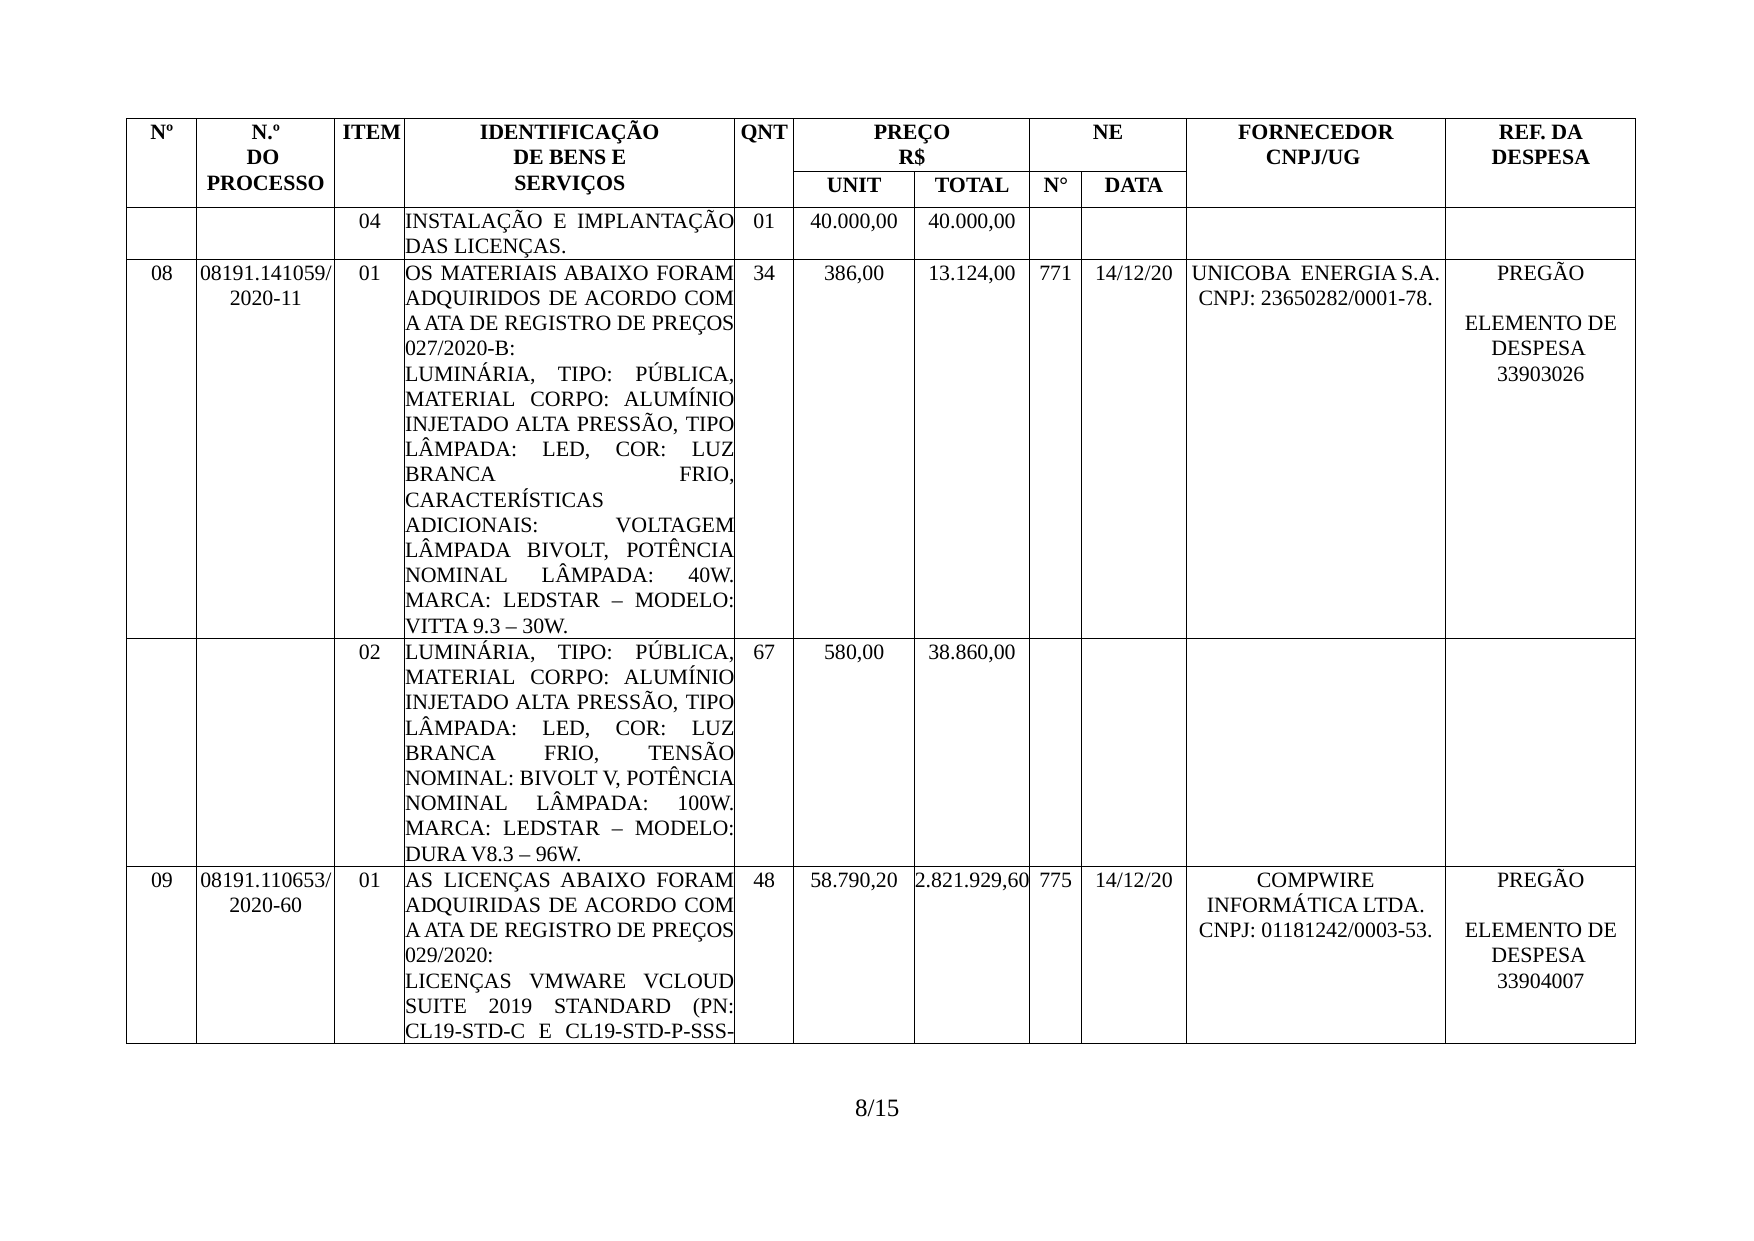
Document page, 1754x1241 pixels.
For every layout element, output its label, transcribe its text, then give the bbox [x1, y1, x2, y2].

table_cell 01 [335, 260, 404, 638]
table_cell [1082, 208, 1186, 259]
table_cell [197, 639, 334, 866]
table_cell 14/12/20 [1082, 260, 1186, 638]
table_cell TOTAL [915, 172, 1029, 207]
table_header NE [1030, 119, 1186, 171]
table_cell 08191.110653/2020-60 [197, 867, 334, 1043]
table_cell 40.000,00 [915, 208, 1029, 259]
table_cell [1082, 639, 1186, 866]
table_header IDENTIFICAÇÃO DE BENS E SERVIÇOS [405, 119, 734, 207]
table_cell AS LICENÇAS ABAIXO FORAM ADQUIRIDAS DE ACORDO COM A ATA DE REGISTRO DE PREÇOS 029/2020: LICENÇAS VMWARE VCLOUD SUITE 2019 STANDARD (PN: CL19-STD-C E CL19-STD-P-SSS- [405, 867, 734, 1043]
table_cell 67 [735, 639, 793, 866]
table_header REF. DA DESPESA [1446, 119, 1635, 207]
table_cell 386,00 [794, 260, 914, 638]
table_cell 14/12/20 [1082, 867, 1186, 1043]
table_cell 09 [127, 867, 196, 1043]
table_header PREÇO R$ [794, 119, 1029, 171]
table_cell COMPWIRE INFORMÁTICA LTDA. CNPJ: 01181242/0003-53. [1187, 867, 1445, 1043]
table_cell 580,00 [794, 639, 914, 866]
table_cell OS MATERIAIS ABAIXO FORAM ADQUIRIDOS DE ACORDO COM A ATA DE REGISTRO DE PREÇOS 027/2020-B: LUMINÁRIA, TIPO: PÚBLICA, MATERIAL CORPO: ALUMÍNIO INJETADO ALTA PRESSÃO, TIPO LÂMPADA: LED, COR: LUZ BRANCA FRIO, CARACTERÍSTICAS ADICIONAIS: VOLTAGEM LÂMPADA BIVOLT, POTÊNCIA NOMINAL LÂMPADA: 40W. MARCA: LEDSTAR – MODELO: VITTA 9.3 – 30W. [405, 260, 734, 638]
table_header ITEM [335, 119, 404, 207]
table_cell 38.860,00 [915, 639, 1029, 866]
table_cell 02 [335, 639, 404, 866]
table_cell LUMINÁRIA, TIPO: PÚBLICA, MATERIAL CORPO: ALUMÍNIO INJETADO ALTA PRESSÃO, TIPO LÂMPADA: LED, COR: LUZ BRANCA FRIO, TENSÃO NOMINAL: BIVOLT V, POTÊNCIA NOMINAL LÂMPADA: 100W. MARCA: LEDSTAR – MODELO: DURA V8.3 – 96W. [405, 639, 734, 866]
table_cell [1446, 208, 1635, 259]
table_cell [1187, 208, 1445, 259]
table_cell N° [1030, 172, 1081, 207]
table_cell [127, 208, 196, 259]
table_header FORNECEDOR CNPJ/UG [1187, 119, 1445, 207]
table_cell UNIT [794, 172, 914, 207]
table_cell 13.124,00 [915, 260, 1029, 638]
table_cell [1030, 639, 1081, 866]
table_cell [1446, 639, 1635, 866]
table_cell 771 [1030, 260, 1081, 638]
table_cell PREGÃO ELEMENTO DE DESPESA 33903026 [1446, 260, 1635, 638]
table_cell 40.000,00 [794, 208, 914, 259]
table_cell 48 [735, 867, 793, 1043]
table_cell DATA [1082, 172, 1186, 207]
table_cell 01 [335, 867, 404, 1043]
table_cell 34 [735, 260, 793, 638]
table_cell INSTALAÇÃO E IMPLANTAÇÃO DAS LICENÇAS. [405, 208, 734, 259]
table_header Nº [127, 119, 196, 207]
table_cell [1030, 208, 1081, 259]
table_cell UNICOBA ENERGIA S.A. CNPJ: 23650282/0001-78. [1187, 260, 1445, 638]
table_header N.º DO PROCESSO [197, 119, 334, 207]
table_cell [197, 208, 334, 259]
table_cell 01 [735, 208, 793, 259]
table_cell 04 [335, 208, 404, 259]
table_header QNT [735, 119, 793, 207]
table_cell [127, 639, 196, 866]
table_cell 08191.141059/2020-11 [197, 260, 334, 638]
table_cell [1187, 639, 1445, 866]
table_cell PREGÃO ELEMENTO DE DESPESA 33904007 [1446, 867, 1635, 1043]
table_cell 58.790,20 [794, 867, 914, 1043]
table_cell 2.821.929,60 [915, 867, 1029, 1043]
table_cell 775 [1030, 867, 1081, 1043]
table_cell 08 [127, 260, 196, 638]
